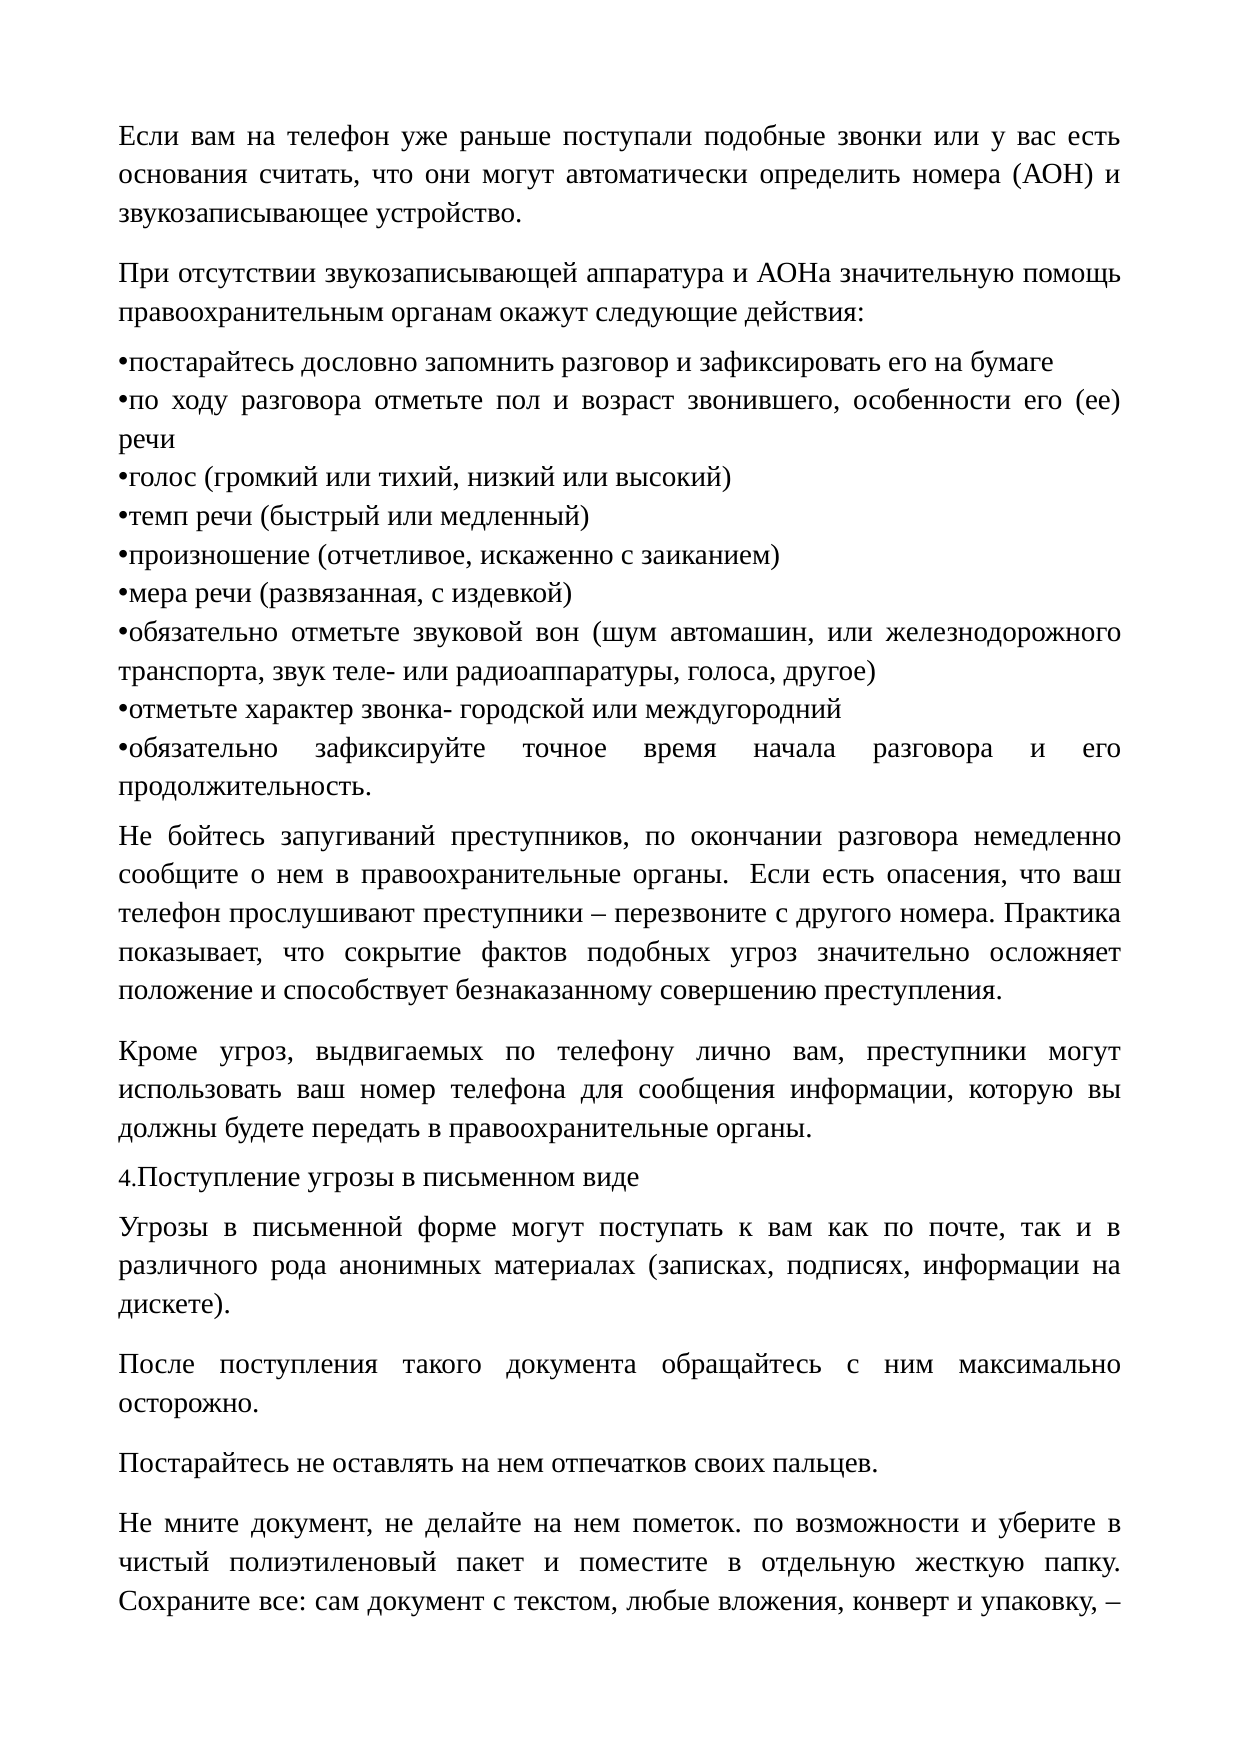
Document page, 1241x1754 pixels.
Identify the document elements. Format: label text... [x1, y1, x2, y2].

list Поступление угрозы в письменном виде [118, 1159, 1122, 1193]
list отметьте характер звонка- городской или междугородний [118, 691, 1122, 725]
text При отсутствии звукозаписывающей аппаратура и АОНа значительную помощь правоохранительным органам окажут следующие действия: [118, 256, 1122, 328]
list голос (громкий или тихий, низкий или высокий) [118, 459, 1122, 493]
text После поступления такого документа обращайтесь с ним максимально осторожно. [118, 1346, 1122, 1418]
text Постарайтесь не оставлять на нем отпечатков своих пальцев. [118, 1445, 1122, 1479]
list обязательно зафиксируйте точное время начала разговора и его продолжительность. [118, 730, 1122, 802]
text Если вам на телефон уже раньше поступали подобные звонки или у вас есть основания считать, что они могут автоматически определить номера (АОН) и звукозаписывающее устройство. [118, 118, 1122, 229]
list обязательно отметьте звуковой вон (шум автомашин, или железнодорожного транспорта, звук теле- или радиоаппаратуры, голоса, другое) [118, 614, 1122, 686]
text Не мните документ, не делайте на нем пометок. по возможности и уберите в чистый полиэтиленовый пакет и поместите в отдельную жесткую папку. Сохраните все: сам документ с текстом, любые вложения, конверт и упаковку, – [118, 1506, 1122, 1616]
list постарайтесь дословно запомнить разговор и зафиксировать его на бумаге [118, 344, 1122, 377]
list мера речи (развязанная, с издевкой) [118, 575, 1122, 609]
text Угрозы в письменной форме могут поступать к вам как по почте, так и в различного рода анонимных материалах (записках, подписях, информации на дискете). [118, 1209, 1122, 1319]
text Не бойтесь запугиваний преступников, по окончании разговора немедленно сообщите о нем в правоохранительные органы. Если есть опасения, что ваш телефон прослушивают преступники – перезвоните с другого номера. Практика показывает, что сокрытие фактов подобных угроз значительно осложняет положение и способствует безнаказанному совершению преступления. [118, 818, 1122, 1006]
list по ходу разговора отметьте пол и возраст звонившего, особенности его (ее) речи [118, 382, 1122, 454]
text Кроме угроз, выдвигаемых по телефону лично вам, преступники могут использовать ваш номер телефона для сообщения информации, которую вы должны будете передать в правоохранительные органы. [118, 1033, 1122, 1143]
list темп речи (быстрый или медленный) [118, 498, 1122, 532]
list произношение (отчетливое, искаженно с заиканием) [118, 537, 1122, 570]
